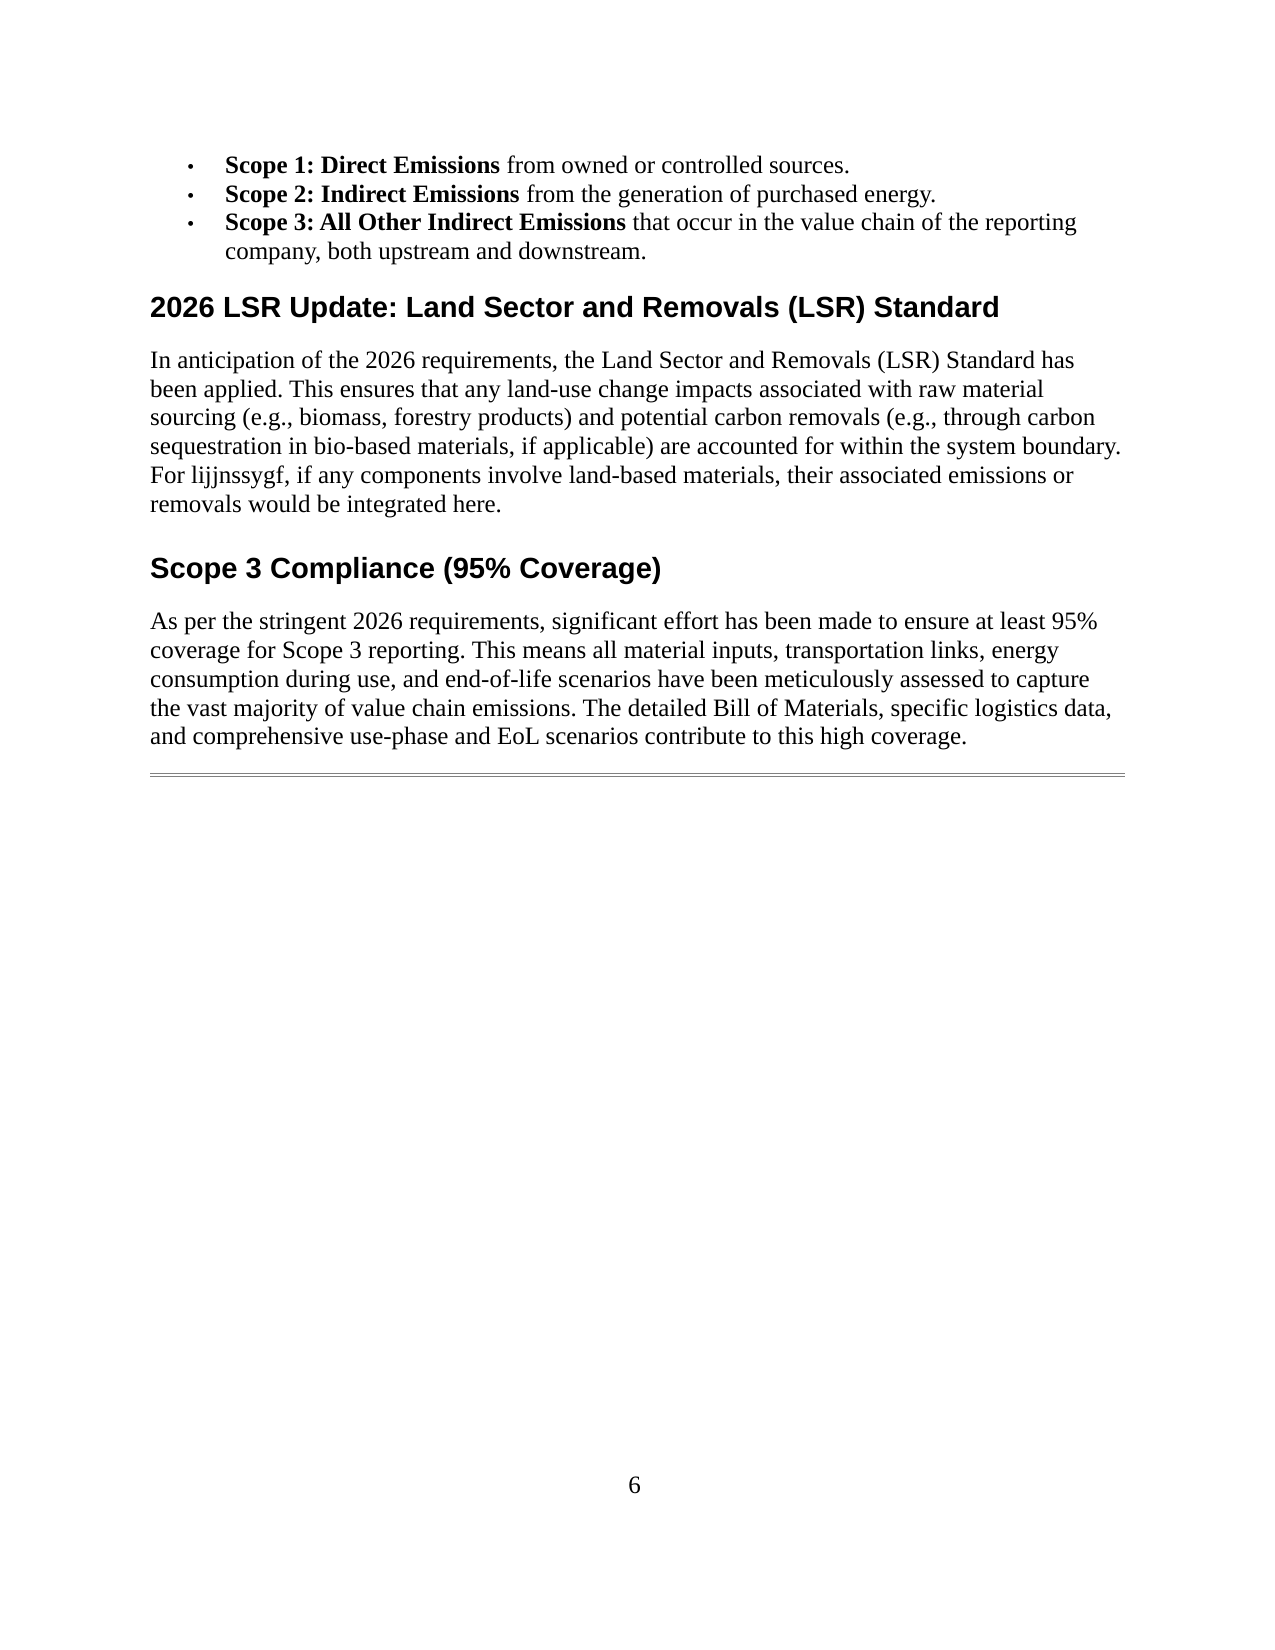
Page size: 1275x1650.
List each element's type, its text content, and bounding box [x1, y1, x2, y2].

list Scope 1: Direct Emissions from owned or controlled sources. [187, 150, 1125, 179]
list Scope 2: Indirect Emissions from the generation of purchased energy. [187, 179, 1125, 207]
list Scope 3: All Other Indirect Emissions that occur in the value chain of the reporting company, both upstream and downstream. [187, 207, 1125, 265]
subtitle Scope 3 Compliance (95% Coverage) [150, 551, 1125, 585]
subtitle 2026 LSR Update: Land Sector and Removals (LSR) Standard [150, 290, 1125, 323]
text As per the stringent 2026 requirements, significant effort has been made to ensure at least 95% coverage for Scope 3 reporting. This means all material inputs, transportation links, energy consumption during use, and end-of-life scenarios have been meticulously assessed to capture the vast majority of value chain emissions. The detailed Bill of Materials, specific logistics data, and comprehensive use-phase and EoL scenarios contribute to this high coverage. [150, 606, 1125, 750]
text In anticipation of the 2026 requirements, the Land Sector and Removals (LSR) Standard has been applied. This ensures that any land-use change impacts associated with raw material sourcing (e.g., biomass, forestry products) and potential carbon removals (e.g., through carbon sequestration in bio-based materials, if applicable) are accounted for within the system boundary. For lijjnssygf, if any components involve land-based materials, their associated emissions or removals would be integrated here. [150, 345, 1125, 517]
